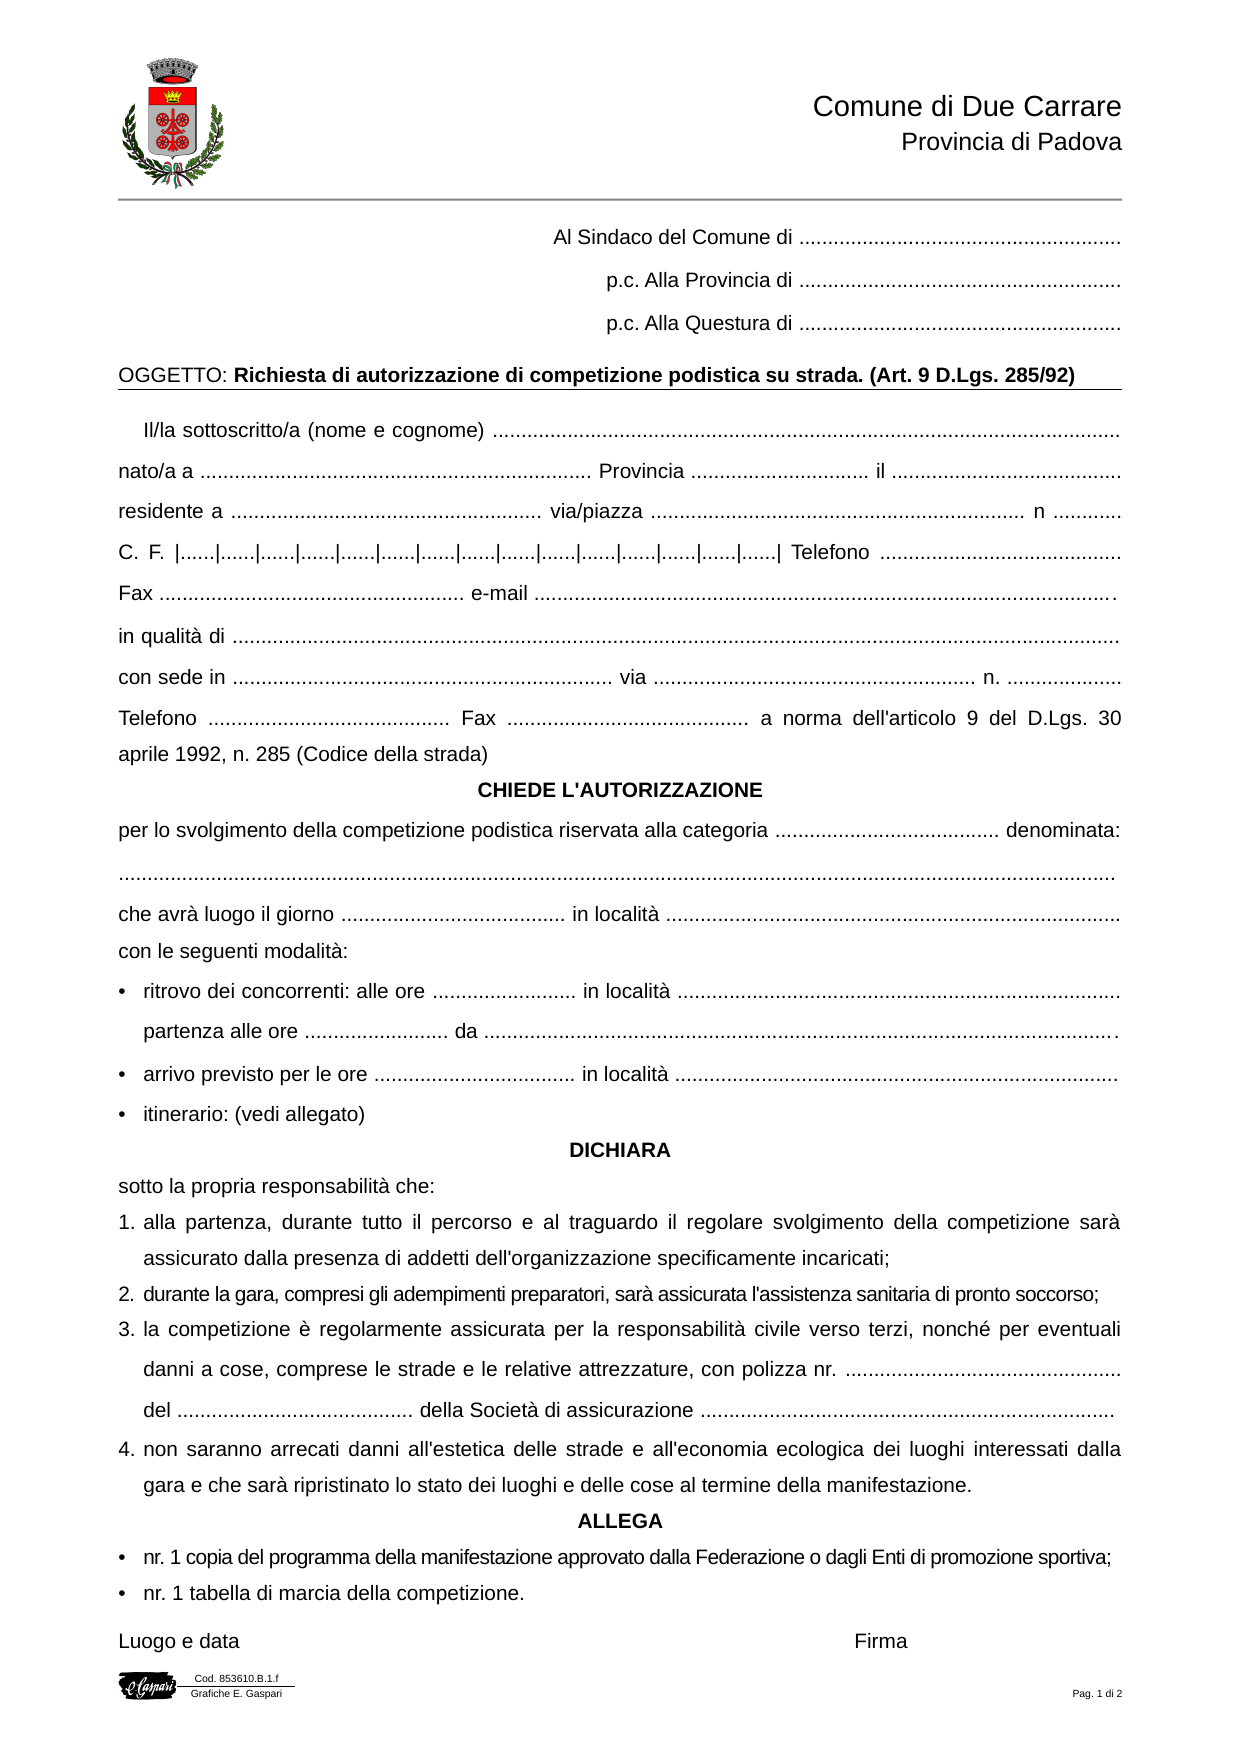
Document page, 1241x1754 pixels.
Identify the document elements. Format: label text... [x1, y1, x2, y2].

text 1. alla partenza, durante tutto il percorso e al traguardo il regolare svolgimento della competizione sarà assicurato dalla presenza di addetti dell'organizzazione specificamente incaricati; [118, 1209, 1122, 1269]
text sotto la propria responsabilità che: [118, 1173, 1122, 1197]
text p.c. Alla Questura di ........................................................ [546, 307, 1122, 336]
text Comune di Due Carrare [224, 89, 1122, 122]
text OGGETTO: Richiesta di autorizzazione di competizione podistica su strada. (Art. 9 D.Lgs. 285/92) [118, 363, 1122, 389]
picture [122, 58, 224, 189]
text ............................................................................................................................................................................. che avrà luogo il giorno ....................................... in località ............................................................................... con le seguenti modalità: [118, 857, 1122, 963]
text in qualità di .......................................................................................................................................................... con sede in .................................................................. via ........................................................ n. .................... Telefono .......................................... Fax .......................................... a norma dell'articolo 9 del D.Lgs. 30 aprile 1992, n. 285 (Codice della strada) [118, 620, 1122, 766]
text DICHIARA [118, 1138, 1122, 1162]
text • nr. 1 copia del programma della manifestazione approvato dalla Federazione o dagli Enti di promozione sportiva; [118, 1545, 1122, 1569]
text 3. la competizione è regolarmente assicurata per la responsabilità civile verso terzi, nonché per eventuali danni a cose, comprese le strade e le relative attrezzature, con polizza nr. ................................................ del ......................................... della Società di assicurazione ........................................................................ [118, 1317, 1122, 1423]
text Provincia di Padova [224, 127, 1122, 156]
text 2. durante la gara, compresi gli adempimenti preparatori, sarà assicurata l'assistenza sanitaria di pronto soccorso; [118, 1281, 1122, 1305]
text Il/la sottoscritto/a (nome e cognome) ............................................................................................................. nato/a a .................................................................... Provincia ............................... il ........................................ residente a ...................................................... via/piazza ................................................................. n ............ C. F. |......|......|......|......|......|......|......|......|......|......|......|......|......|......|......| Telefono .......................................... Fax ..................................................... e-mail ..................................................................................................... [118, 414, 1122, 606]
text per lo svolgimento della competizione podistica riservata alla categoria ....................................... denominata: [118, 814, 1122, 843]
text • arrivo previsto per le ore ................................... in località ............................................................................. [118, 1058, 1122, 1087]
text • nr. 1 tabella di marcia della competizione. [118, 1581, 1122, 1605]
picture [118, 1671, 177, 1700]
text • itinerario: (vedi allegato) [118, 1102, 1122, 1126]
text CHIEDE L'AUTORIZZAZIONE [118, 778, 1122, 802]
text 4. non saranno arrecati danni all'estetica delle strade e all'economia ecologica dei luoghi interessati dalla gara e che sarà ripristinato lo stato dei luoghi e delle cose al termine della manifestazione. [118, 1437, 1122, 1497]
text ALLEGA [118, 1509, 1122, 1533]
text • ritrovo dei concorrenti: alle ore ......................... in località ............................................................................. partenza alle ore ......................... da .............................................................................................................. [118, 975, 1122, 1044]
text Al Sindaco del Comune di ........................................................ [546, 221, 1122, 250]
text p.c. Alla Provincia di ........................................................ [546, 264, 1122, 293]
text Luogo e data Firma [118, 1629, 1122, 1653]
